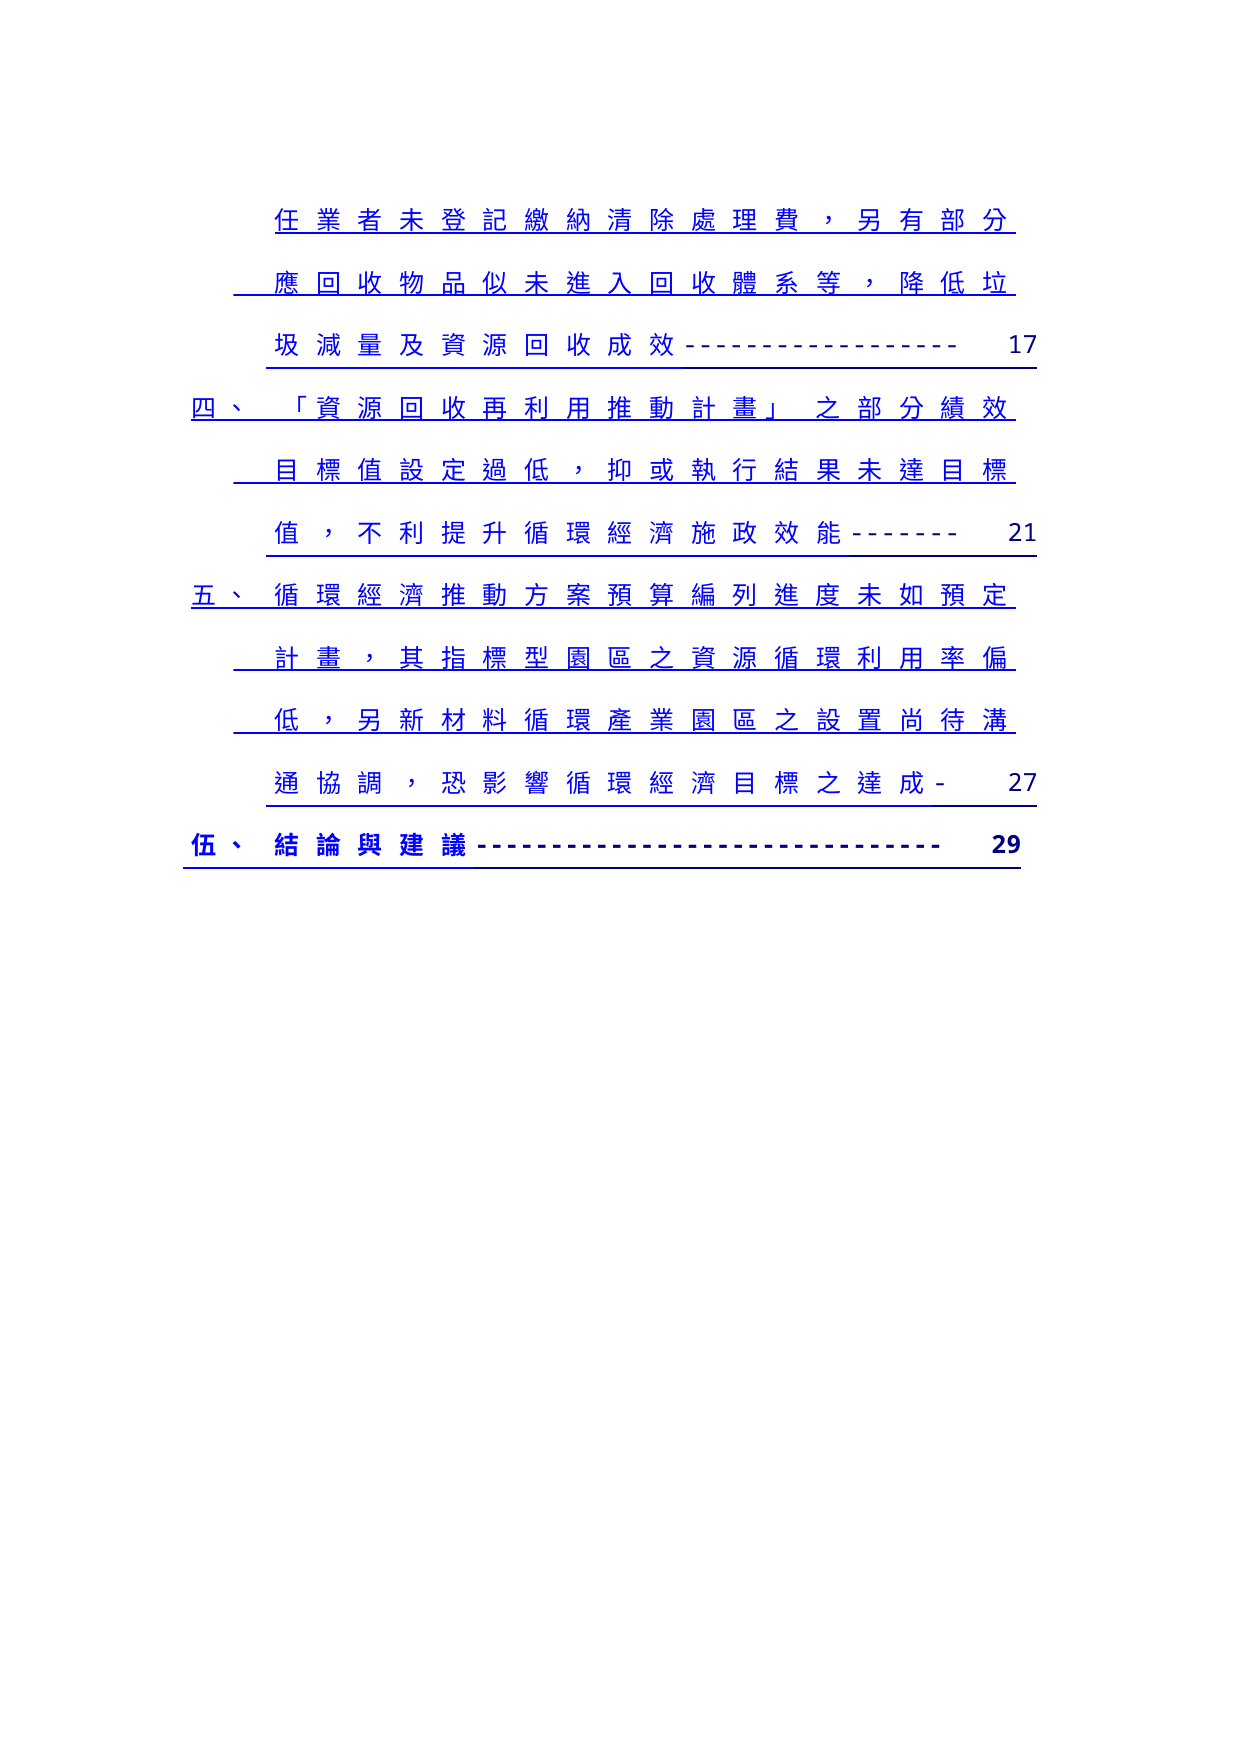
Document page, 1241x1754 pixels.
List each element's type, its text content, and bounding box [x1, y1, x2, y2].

text 伍、結論與建議 29 [183, 802, 1027, 865]
text 五、循環經濟推動方案預算編列進度未如預定計畫，其指標型園區之資源循環利用率偏低，另新材料循環產業園區之設置尚待溝通協調，恐影響循環經濟目標之達成 27 [183, 552, 1043, 802]
text 任業者未登記繳納清除處理費，另有部分應回收物品似未進入回收體系等，降低垃圾減量及資源回收成效 17 [183, 177, 1043, 365]
text 四、「資源回收再利用推動計畫」之部分績效目標值設定過低，抑或執行結果未達目標值，不利提升循環經濟施政效能 21 [183, 365, 1043, 552]
